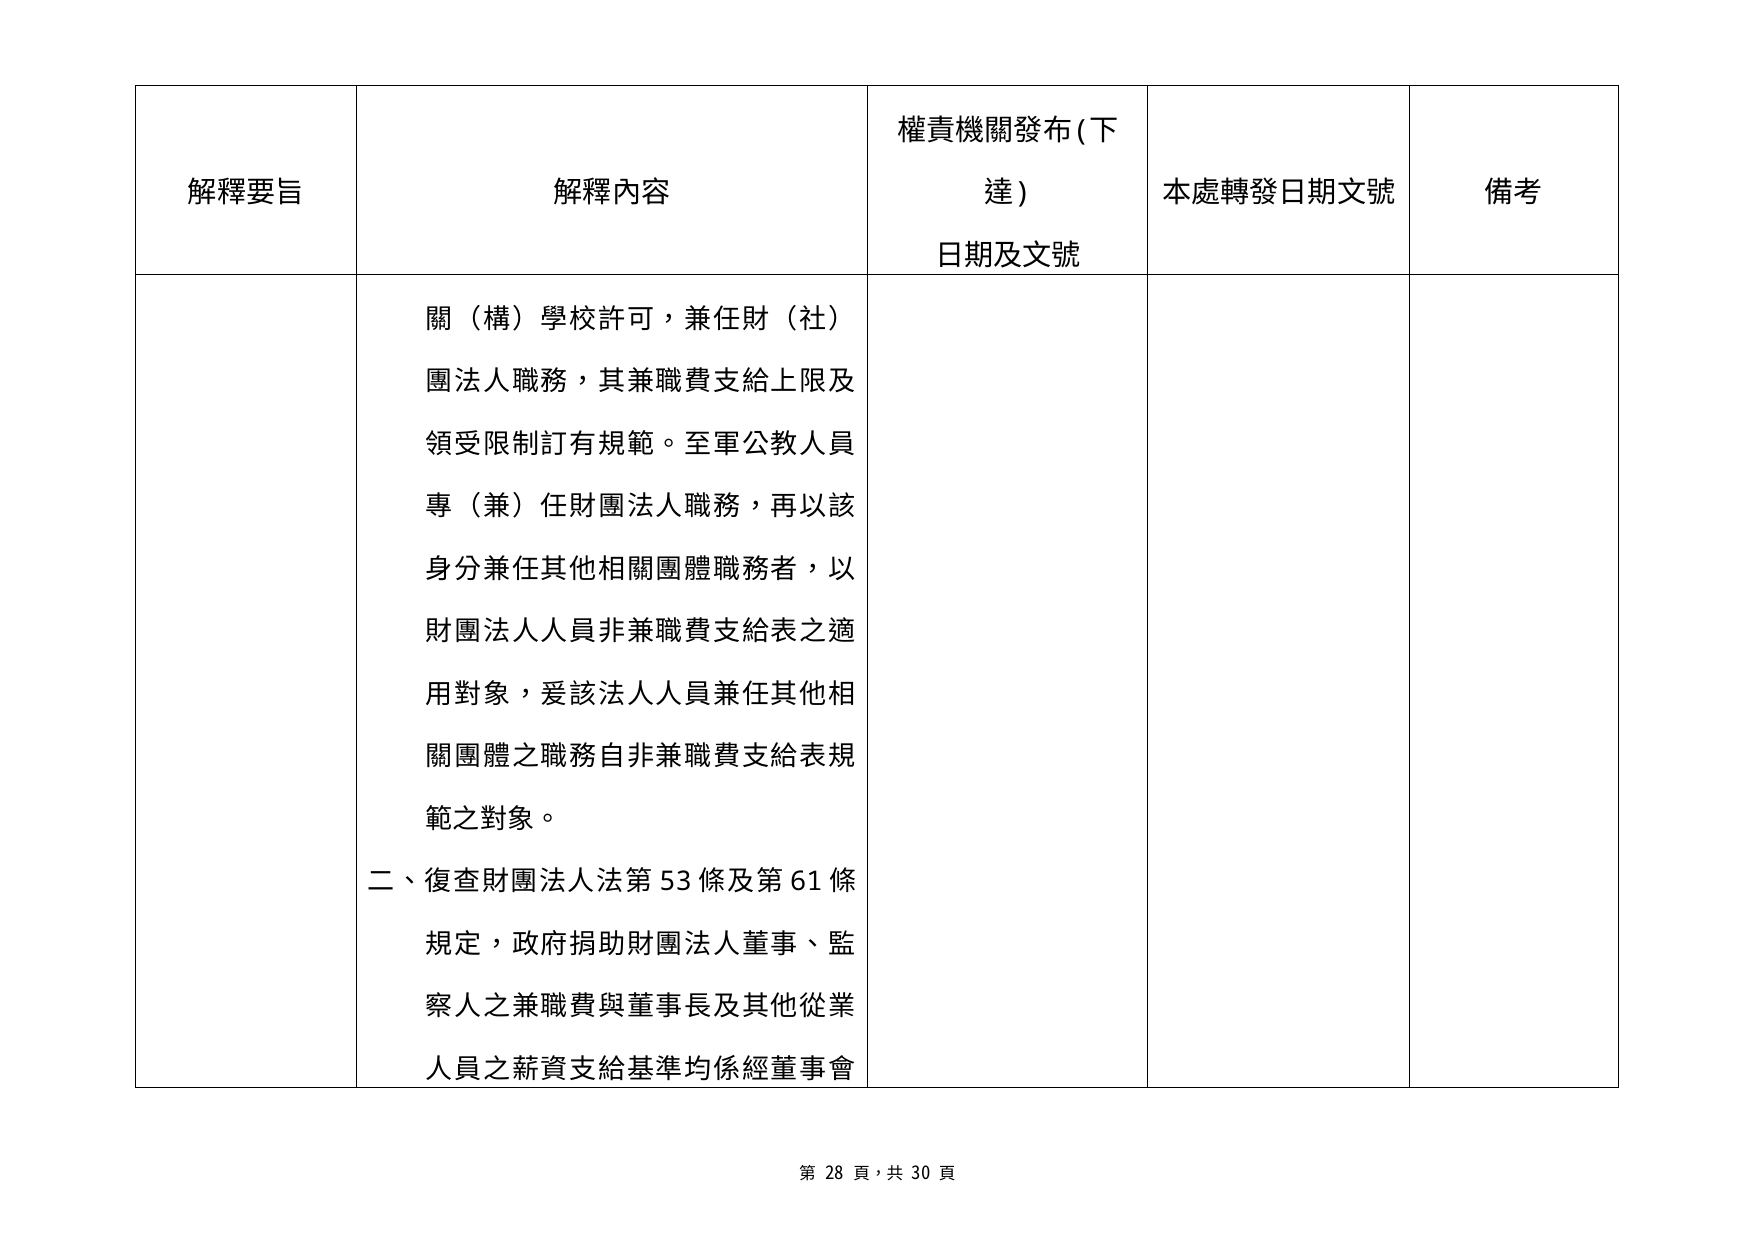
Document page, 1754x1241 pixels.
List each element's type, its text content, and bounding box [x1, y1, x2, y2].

table_cell [136, 275, 356, 1087]
table_header 本處轉發日期文號 [1148, 86, 1409, 273]
table_cell [1148, 275, 1409, 1087]
table_cell [1410, 275, 1618, 1087]
table_cell [868, 275, 1147, 1087]
table_header 解釋要旨 [136, 86, 356, 273]
table_header 備考 [1410, 86, 1618, 273]
table_cell 關（構）學校許可，兼任財（社）團法人職務，其兼職費支給上限及領受限制訂有規範。至軍公教人員專（兼）任財團法人職務，再以該身分兼任其他相關團體職務者，以財團法人人員非兼職費支給表之適用對象，爰該法人人員兼任其他相關團體之職務自非兼職費支給表規範之對象。 二、復查財團法人法第53條及第61條規定，政府捐助財團法人董事、監察人之兼職費與董事長及其他從業人員之薪資支給基準均係經董事會 [357, 275, 867, 1087]
table_header 解釋內容 [357, 86, 867, 273]
table_header 權責機關發布(下達) 日期及文號 [868, 86, 1147, 273]
